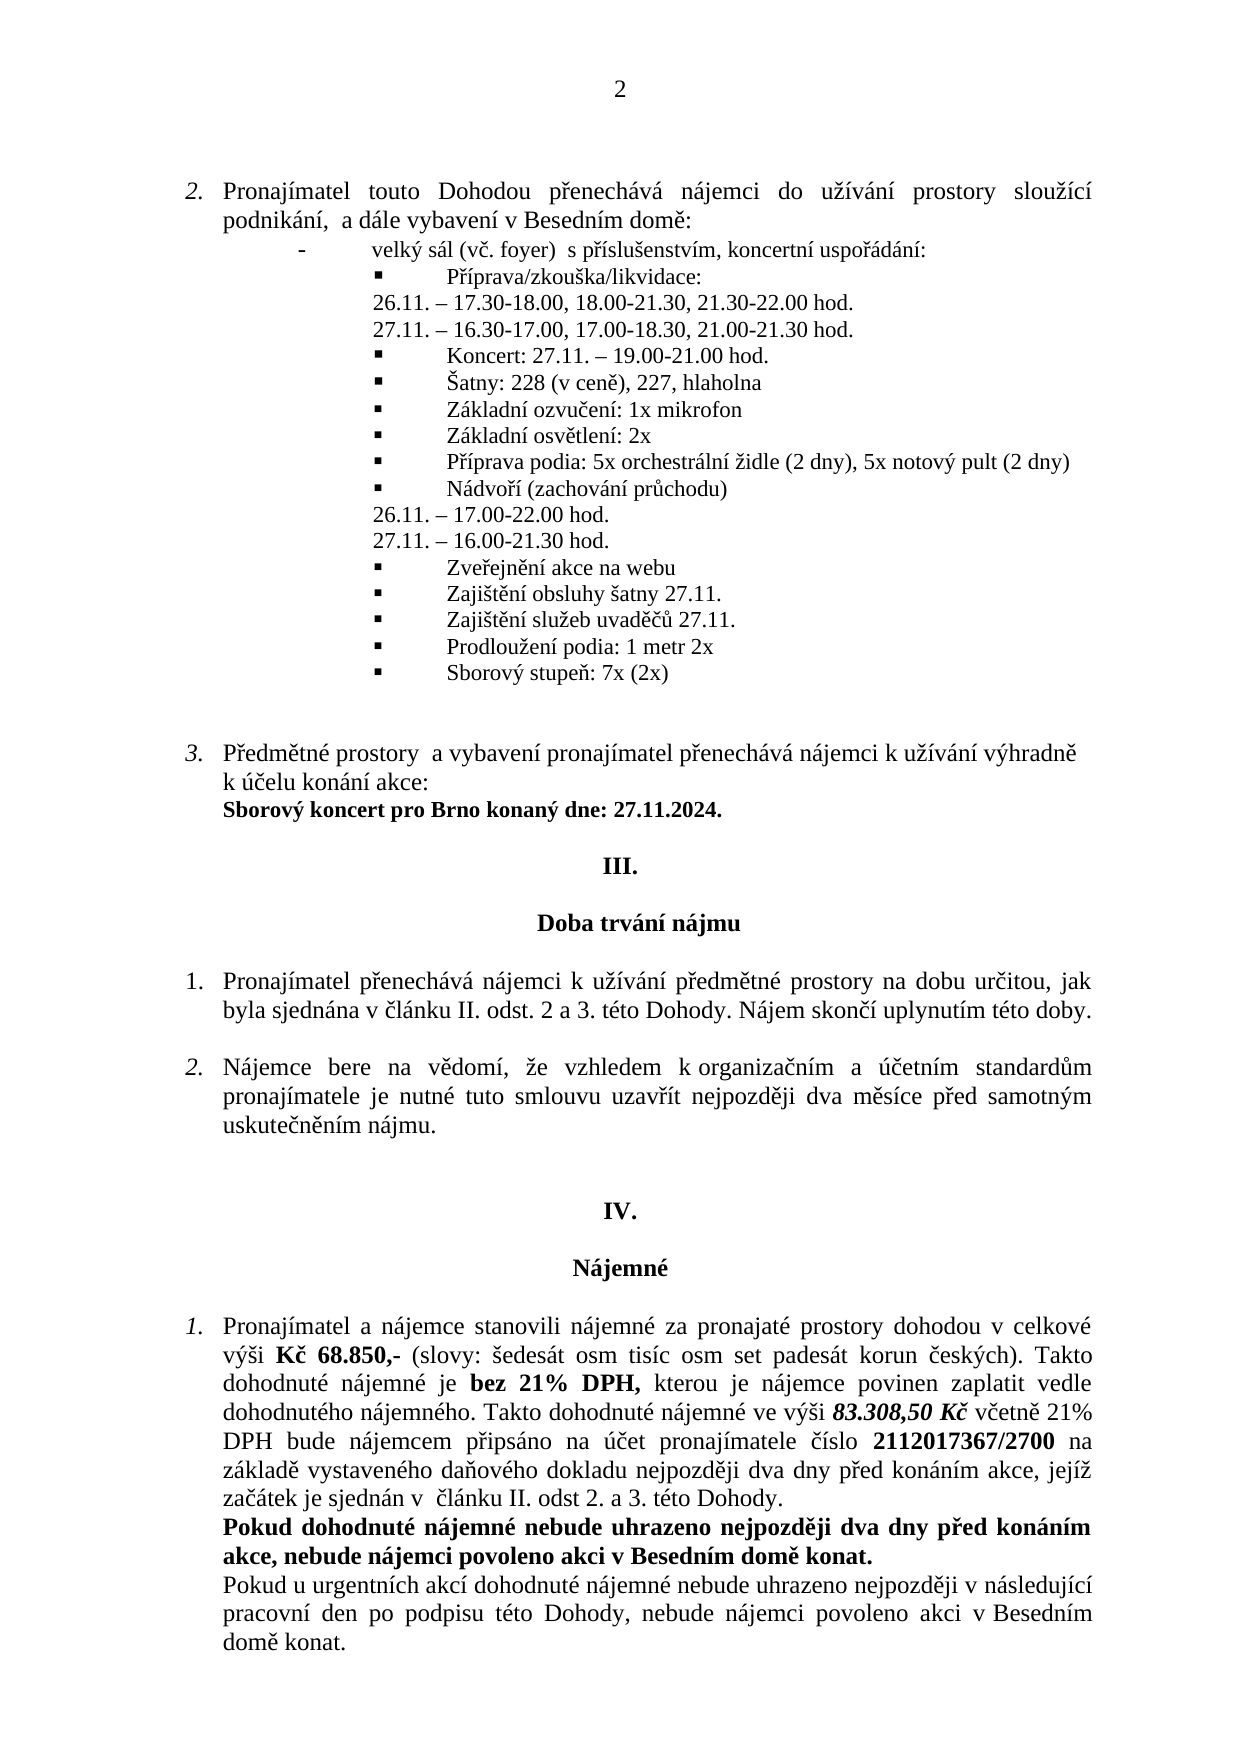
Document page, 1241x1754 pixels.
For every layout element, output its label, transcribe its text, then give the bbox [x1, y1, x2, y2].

list velký sál (vč. foyer) s příslušenstvím, koncertní uspořádání: [298, 234, 1092, 263]
list Zveřejnění akce na webu [373, 554, 1092, 580]
text 26.11. – 17.30-18.00, 18.00-21.30, 21.30-22.00 hod. [373, 289, 1092, 316]
list Nádvoří (zachování průchodu) [373, 475, 1092, 501]
list Zajištění obsluhy šatny 27.11. [373, 580, 1092, 607]
list Šatny: 228 (v ceně), 227, hlaholna [373, 369, 1092, 396]
list Sborový stupeň: 7x (2x) [373, 659, 1092, 686]
text IV. [148, 1196, 1092, 1225]
list Pronajímatel a nájemce stanovili nájemné za pronajaté prostory dohodou v celkové výši Kč 68.850,- (slovy: šedesát osm tisíc osm set padesát korun českých). Takto dohodnuté nájemné je bez 21% DPH, kterou je nájemce povinen zaplatit vedle dohodnutého nájemného. Takto dohodnuté nájemné ve výši 83.308,50 Kč včetně 21% DPH bude nájemcem připsáno na účet pronajímatele číslo 2112017367/2700 na základě vystaveného daňového dokladu nejpozději dva dny před konáním akce, jejíž začátek je sjednán v článku II. odst 2. a 3. této Dohody. [185, 1311, 1092, 1512]
list Pronajímatel přenechává nájemci k užívání předmětné prostory na dobu určitou, jak byla sjednána v článku II. odst. 2 a 3. této Dohody. Nájem skončí uplynutím této doby. [185, 966, 1092, 1023]
text III. [148, 851, 1092, 880]
text 27.11. – 16.00-21.30 hod. [373, 527, 1092, 554]
list Základní osvětlení: 2x [373, 422, 1092, 448]
text 27.11. – 16.30-17.00, 17.00-18.30, 21.00-21.30 hod. [373, 316, 1092, 342]
list Nájemce bere na vědomí, že vzhledem k organizačním a účetním standardům pronajímatele je nutné tuto smlouvu uzavřít nejpozději dva měsíce před samotným uskutečněním nájmu. [185, 1052, 1092, 1138]
text Pokud u urgentních akcí dohodnuté nájemné nebude uhrazeno nejpozději v následující pracovní den po podpisu této Dohody, nebude nájemci povoleno akci v Besedním domě konat. [223, 1570, 1092, 1656]
text Nájemné [148, 1253, 1092, 1282]
text 26.11. – 17.00-22.00 hod. [373, 501, 1092, 527]
list Prodloužení podia: 1 metr 2x [373, 633, 1092, 659]
text Sborový koncert pro Brno konaný dne: 27.11.2024. [223, 796, 1092, 822]
text Doba trvání nájmu [185, 908, 1092, 937]
list Zajištění služeb uvaděčů 27.11. [373, 607, 1092, 633]
list Základní ozvučení: 1x mikrofon [373, 396, 1092, 422]
list Předmětné prostory a vybavení pronajímatel přenechává nájemci k užívání výhradně k účelu konání akce: [185, 738, 1092, 796]
text Pokud dohodnuté nájemné nebude uhrazeno nejpozději dva dny před konáním akce, nebude nájemci povoleno akci v Besedním domě konat. [223, 1512, 1092, 1570]
list Příprava podia: 5x orchestrální židle (2 dny), 5x notový pult (2 dny) [373, 448, 1092, 475]
list Příprava/zkouška/likvidace: [373, 263, 1092, 289]
list Koncert: 27.11. – 19.00-21.00 hod. [373, 342, 1092, 369]
list Pronajímatel touto Dohodou přenechává nájemci do užívání prostory sloužící podnikání, a dále vybavení v Besedním domě: [185, 176, 1092, 234]
